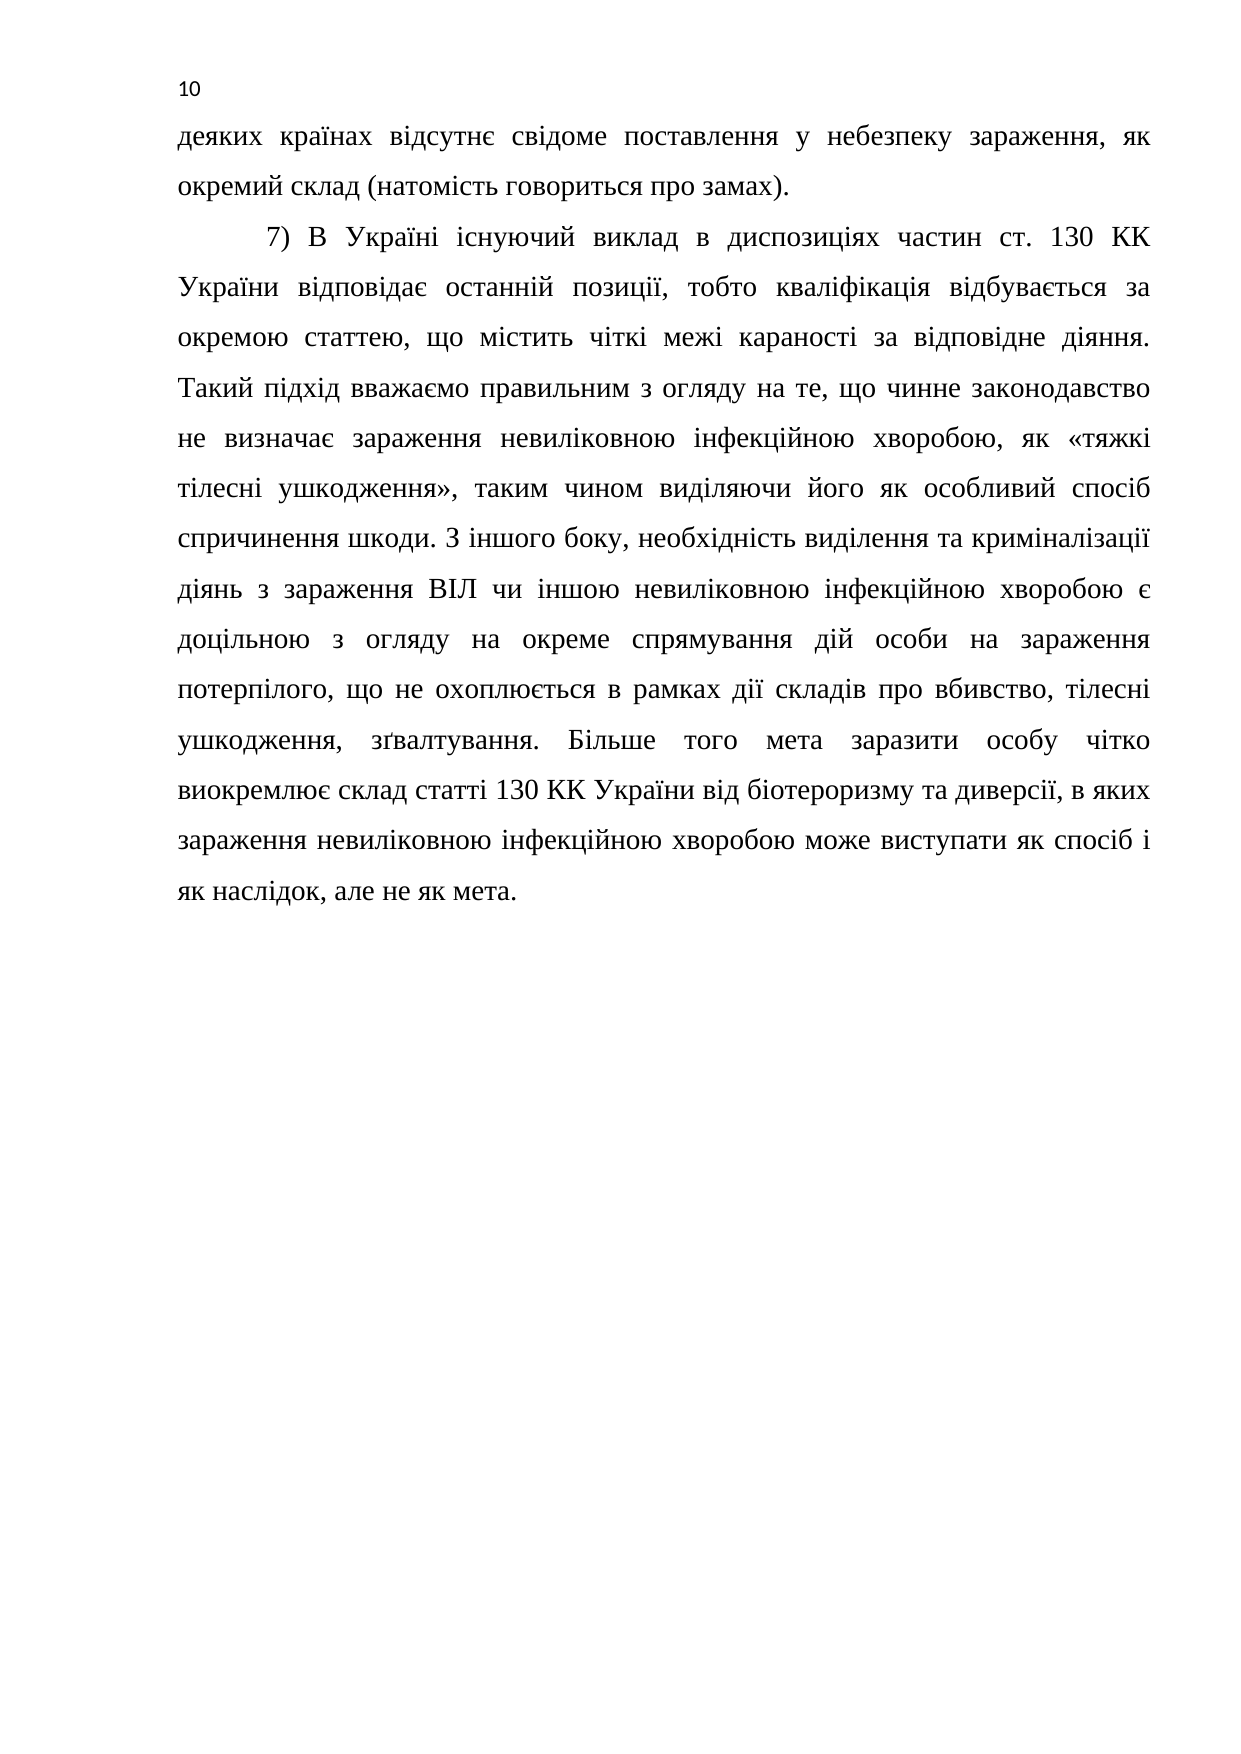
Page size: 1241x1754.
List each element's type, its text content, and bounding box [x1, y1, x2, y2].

text деяких країнах відсутнє свідоме поставлення у небезпеку зараження, як окремий склад (натомість говориться про замах). [177, 118, 1152, 202]
text 7) В Україні існуючий виклад в диспозиціях частин ст. 130 КК України відповідає останній позиції, тобто кваліфікація відбувається за окремою статтею, що містить чіткі межі караності за відповідне діяння. Такий підхід вважаємо правильним з огляду на те, що чинне законодавство не визначає зараження невиліковною інфекційною хворобою, як «тяжкі тілесні ушкодження», таким чином виділяючи його як особливий спосіб спричинення шкоди. З іншого боку, необхідність виділення та криміналізації діянь з зараження ВІЛ чи іншою невиліковною інфекційною хворобою є доцільною з огляду на окреме спрямування дій особи на зараження потерпілого, що не охоплюється в рамках дії складів про вбивство, тілесні ушкодження, зґвалтування. Більше того мета заразити особу чітко виокремлює склад статті 130 КК України від біотероризму та диверсії, в яких зараження невиліковною інфекційною хворобою може виступати як спосіб і як наслідок, але не як мета. [177, 219, 1152, 906]
